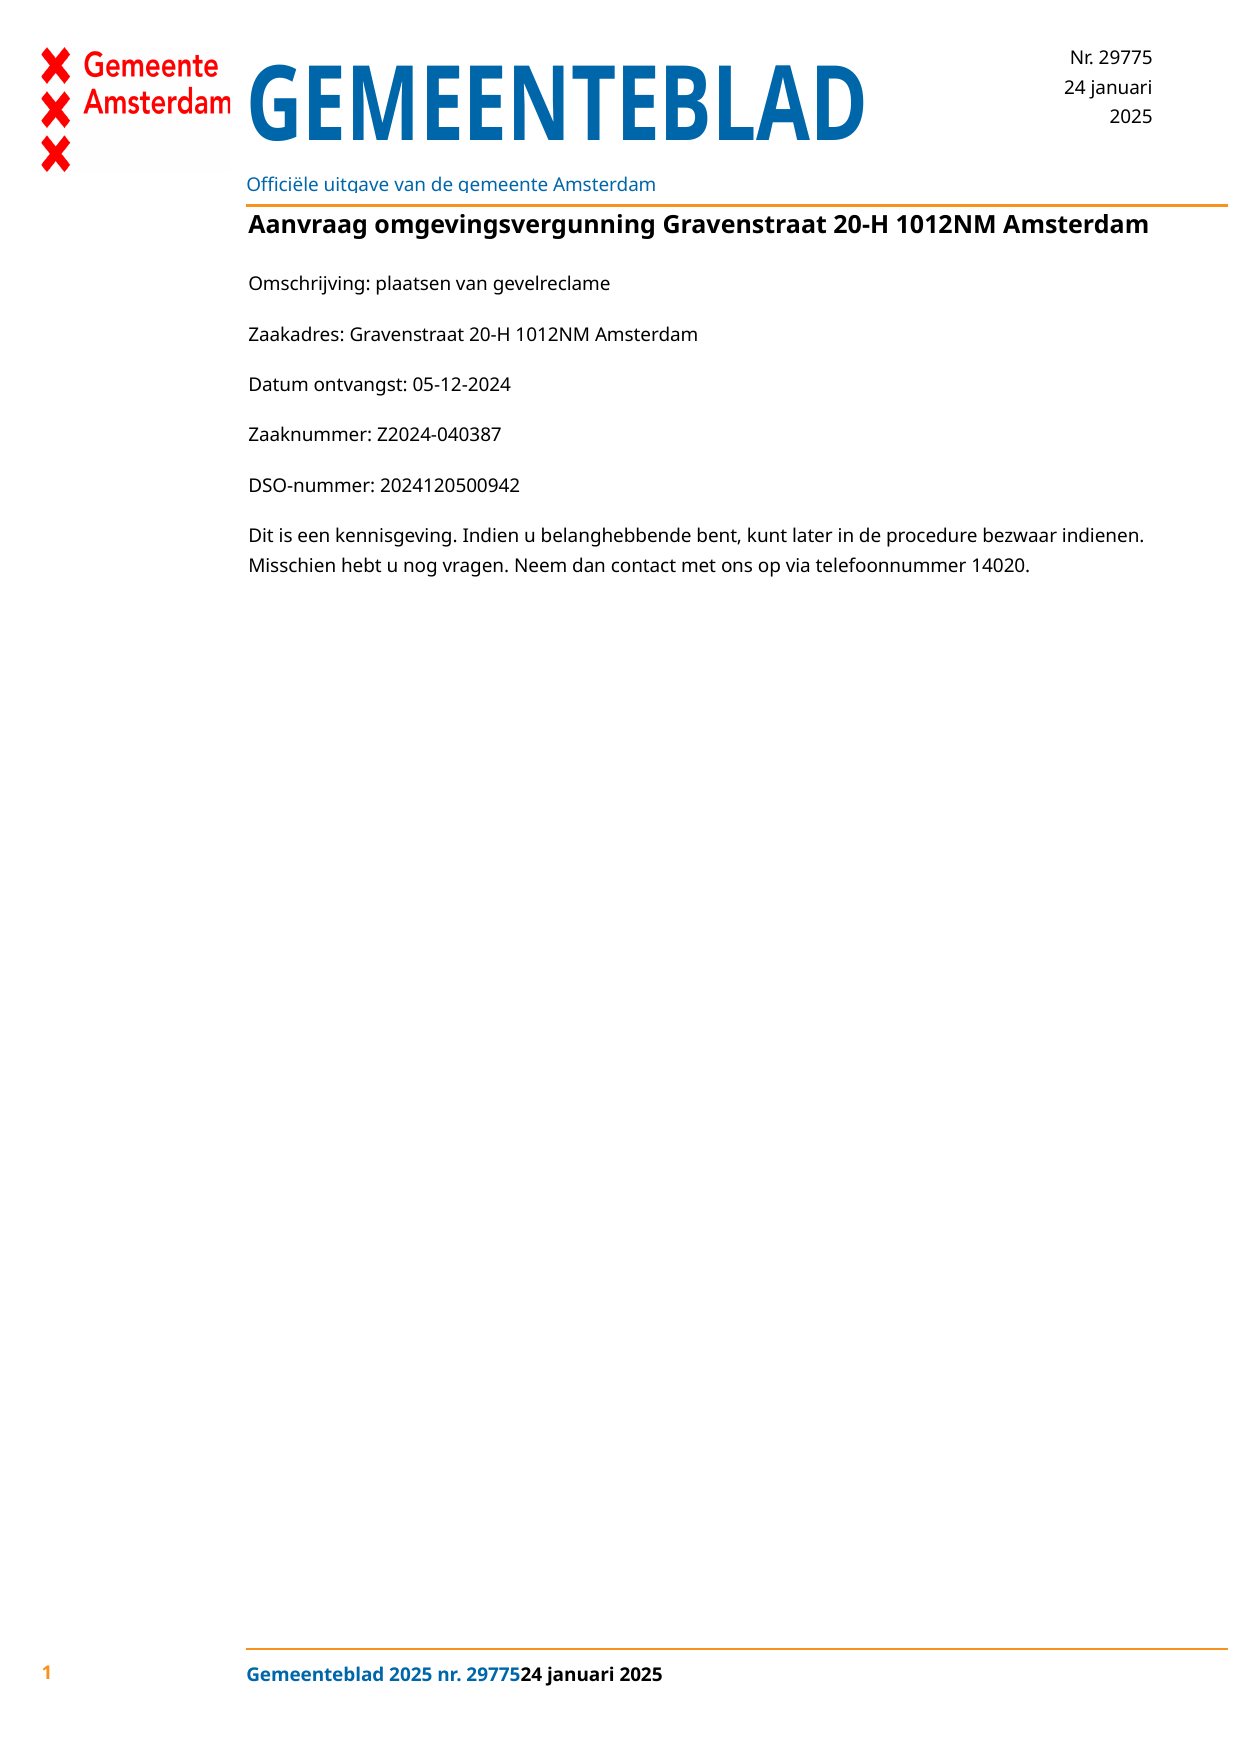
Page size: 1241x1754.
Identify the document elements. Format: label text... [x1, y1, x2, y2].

text Aanvraag omgevingsvergunning Gravenstraat 20-H 1012NM Amsterdam [248, 207, 1152, 241]
text Zaaknummer: Z2024-040387 [248, 422, 1152, 447]
text DSO-nummer: 2024120500942 [248, 472, 1152, 498]
text Zaakadres: Gravenstraat 20-H 1012NM Amsterdam [248, 321, 1152, 346]
text Datum ontvangst: 05-12-2024 [248, 371, 1152, 397]
text Dit is een kennisgeving. Indien u belanghebbende bent, kunt later in de procedure bezwaar indienen. Misschien hebt u nog vragen. Neem dan contact met ons op via telefoonnummer 14020. [248, 522, 1152, 578]
text Omschrijving: plaatsen van gevelreclame [248, 270, 1152, 296]
picture [41, 47, 231, 172]
